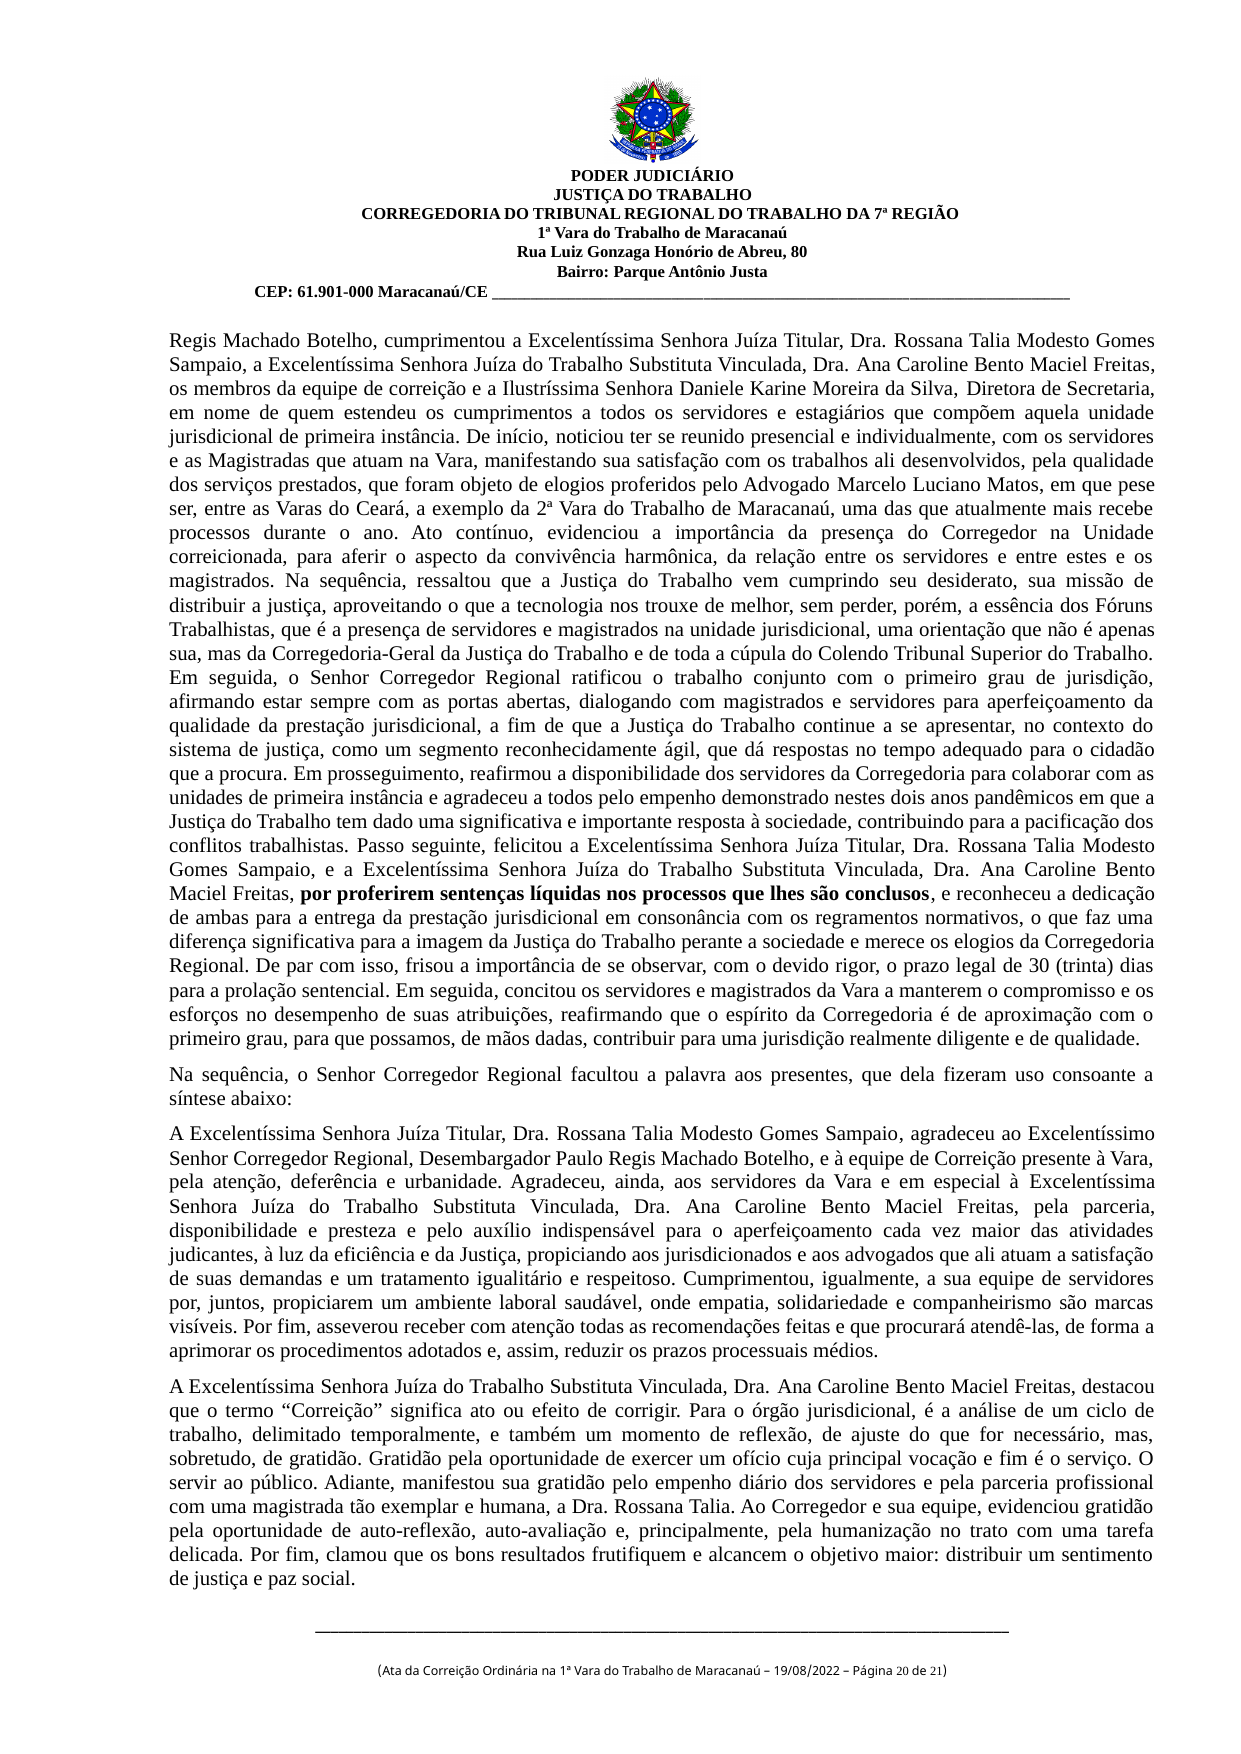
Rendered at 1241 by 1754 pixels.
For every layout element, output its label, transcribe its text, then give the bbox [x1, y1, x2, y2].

picture [604, 75, 700, 164]
text A Excelentíssima Senhora Juíza Titular, Dra. Rossana Talia Modesto Gomes Sampaio, agradeceu ao Excelentíssimo Senhor Corregedor Regional, Desembargador Paulo Regis Machado Botelho, e à equipe de Correição presente à Vara, pela atenção, deferência e urbanidade. Agradeceu, ainda, aos servidores da Vara e em especial à Excelentíssima Senhora Juíza do Trabalho Substituta Vinculada, Dra. Ana Caroline Bento Maciel Freitas, pela parceria, disponibilidade e presteza e pelo auxílio indispensável para o aperfeiçoamento cada vez maior das atividades judicantes, à luz da eficiência e da Justiça, propiciando aos jurisdicionados e aos advogados que ali atuam a satisfação de suas demandas e um tratamento igualitário e respeitoso. Cumprimentou, igualmente, a sua equipe de servidores por, juntos, propiciarem um ambiente laboral saudável, onde empatia, solidariedade e companheirismo são marcas visíveis. Por fim, asseverou receber com atenção todas as recomendações feitas e que procurará atendê-las, de forma a aprimorar os procedimentos adotados e, assim, reduzir os prazos processuais médios. [169, 1121, 1155, 1362]
text Regis Machado Botelho, cumprimentou a Excelentíssima Senhora Juíza Titular, Dra. Rossana Talia Modesto Gomes Sampaio, a Excelentíssima Senhora Juíza do Trabalho Substituta Vinculada, Dra. Ana Caroline Bento Maciel Freitas, os membros da equipe de correição e a Ilustríssima Senhora Daniele Karine Moreira da Silva, Diretora de Secretaria, em nome de quem estendeu os cumprimentos a todos os servidores e estagiários que compõem aquela unidade jurisdicional de primeira instância. De início, noticiou ter se reunido presencial e individualmente, com os servidores e as Magistradas que atuam na Vara, manifestando sua satisfação com os trabalhos ali desenvolvidos, pela qualidade dos serviços prestados, que foram objeto de elogios proferidos pelo Advogado Marcelo Luciano Matos, em que pese ser, entre as Varas do Ceará, a exemplo da 2ª Vara do Trabalho de Maracanaú, uma das que atualmente mais recebe processos durante o ano. Ato contínuo, evidenciou a importância da presença do Corregedor na Unidade correicionada, para aferir o aspecto da convivência harmônica, da relação entre os servidores e entre estes e os magistrados. Na sequência, ressaltou que a Justiça do Trabalho vem cumprindo seu desiderato, sua missão de distribuir a justiça, aproveitando o que a tecnologia nos trouxe de melhor, sem perder, porém, a essência dos Fóruns Trabalhistas, que é a presença de servidores e magistrados na unidade jurisdicional, uma orientação que não é apenas sua, mas da Corregedoria-Geral da Justiça do Trabalho e de toda a cúpula do Colendo Tribunal Superior do Trabalho. Em seguida, o Senhor Corregedor Regional ratificou o trabalho conjunto com o primeiro grau de jurisdição, afirmando estar sempre com as portas abertas, dialogando com magistrados e servidores para aperfeiçoamento da qualidade da prestação jurisdicional, a fim de que a Justiça do Trabalho continue a se apresentar, no contexto do sistema de justiça, como um segmento reconhecidamente ágil, que dá respostas no tempo adequado para o cidadão que a procura. Em prosseguimento, reafirmou a disponibilidade dos servidores da Corregedoria para colaborar com as unidades de primeira instância e agradeceu a todos pelo empenho demonstrado nestes dois anos pandêmicos em que a Justiça do Trabalho tem dado uma significativa e importante resposta à sociedade, contribuindo para a pacificação dos conflitos trabalhistas. Passo seguinte, felicitou a Excelentíssima Senhora Juíza Titular, Dra. Rossana Talia Modesto Gomes Sampaio, e a Excelentíssima Senhora Juíza do Trabalho Substituta Vinculada, Dra. Ana Caroline Bento Maciel Freitas, por proferirem sentenças líquidas nos processos que lhes são conclusos, e reconheceu a dedicação de ambas para a entrega da prestação jurisdicional em consonância com os regramentos normativos, o que faz uma diferença significativa para a imagem da Justiça do Trabalho perante a sociedade e merece os elogios da Corregedoria Regional. De par com isso, frisou a importância de se observar, com o devido rigor, o prazo legal de 30 (trinta) dias para a prolação sentencial. Em seguida, concitou os servidores e magistrados da Vara a manterem o compromisso e os esforços no desempenho de suas atribuições, reafirmando que o espírito da Corregedoria é de aproximação com o primeiro grau, para que possamos, de mãos dadas, contribuir para uma jurisdição realmente diligente e de qualidade. [169, 328, 1155, 1050]
text Na sequência, o Senhor Corregedor Regional facultou a palavra aos presentes, que dela fizeram uso consoante a síntese abaixo: [169, 1061, 1155, 1109]
text A Excelentíssima Senhora Juíza do Trabalho Substituta Vinculada, Dra. Ana Caroline Bento Maciel Freitas, destacou que o termo “Correição” significa ato ou efeito de corrigir. Para o órgão jurisdicional, é a análise de um ciclo de trabalho, delimitado temporalmente, e também um momento de reflexão, de ajuste do que for necessário, mas, sobretudo, de gratidão. Gratidão pela oportunidade de exercer um ofício cuja principal vocação e fim é o serviço. O servir ao público. Adiante, manifestou sua gratidão pelo empenho diário dos servidores e pela parceria profissional com uma magistrada tão exemplar e humana, a Dra. Rossana Talia. Ao Corregedor e sua equipe, evidenciou gratidão pela oportunidade de auto-reflexão, auto-avaliação e, principalmente, pela humanização no trato com uma tarefa delicada. Por fim, clamou que os bons resultados frutifiquem e alcancem o objetivo maior: distribuir um sentimento de justiça e paz social. [169, 1374, 1155, 1590]
